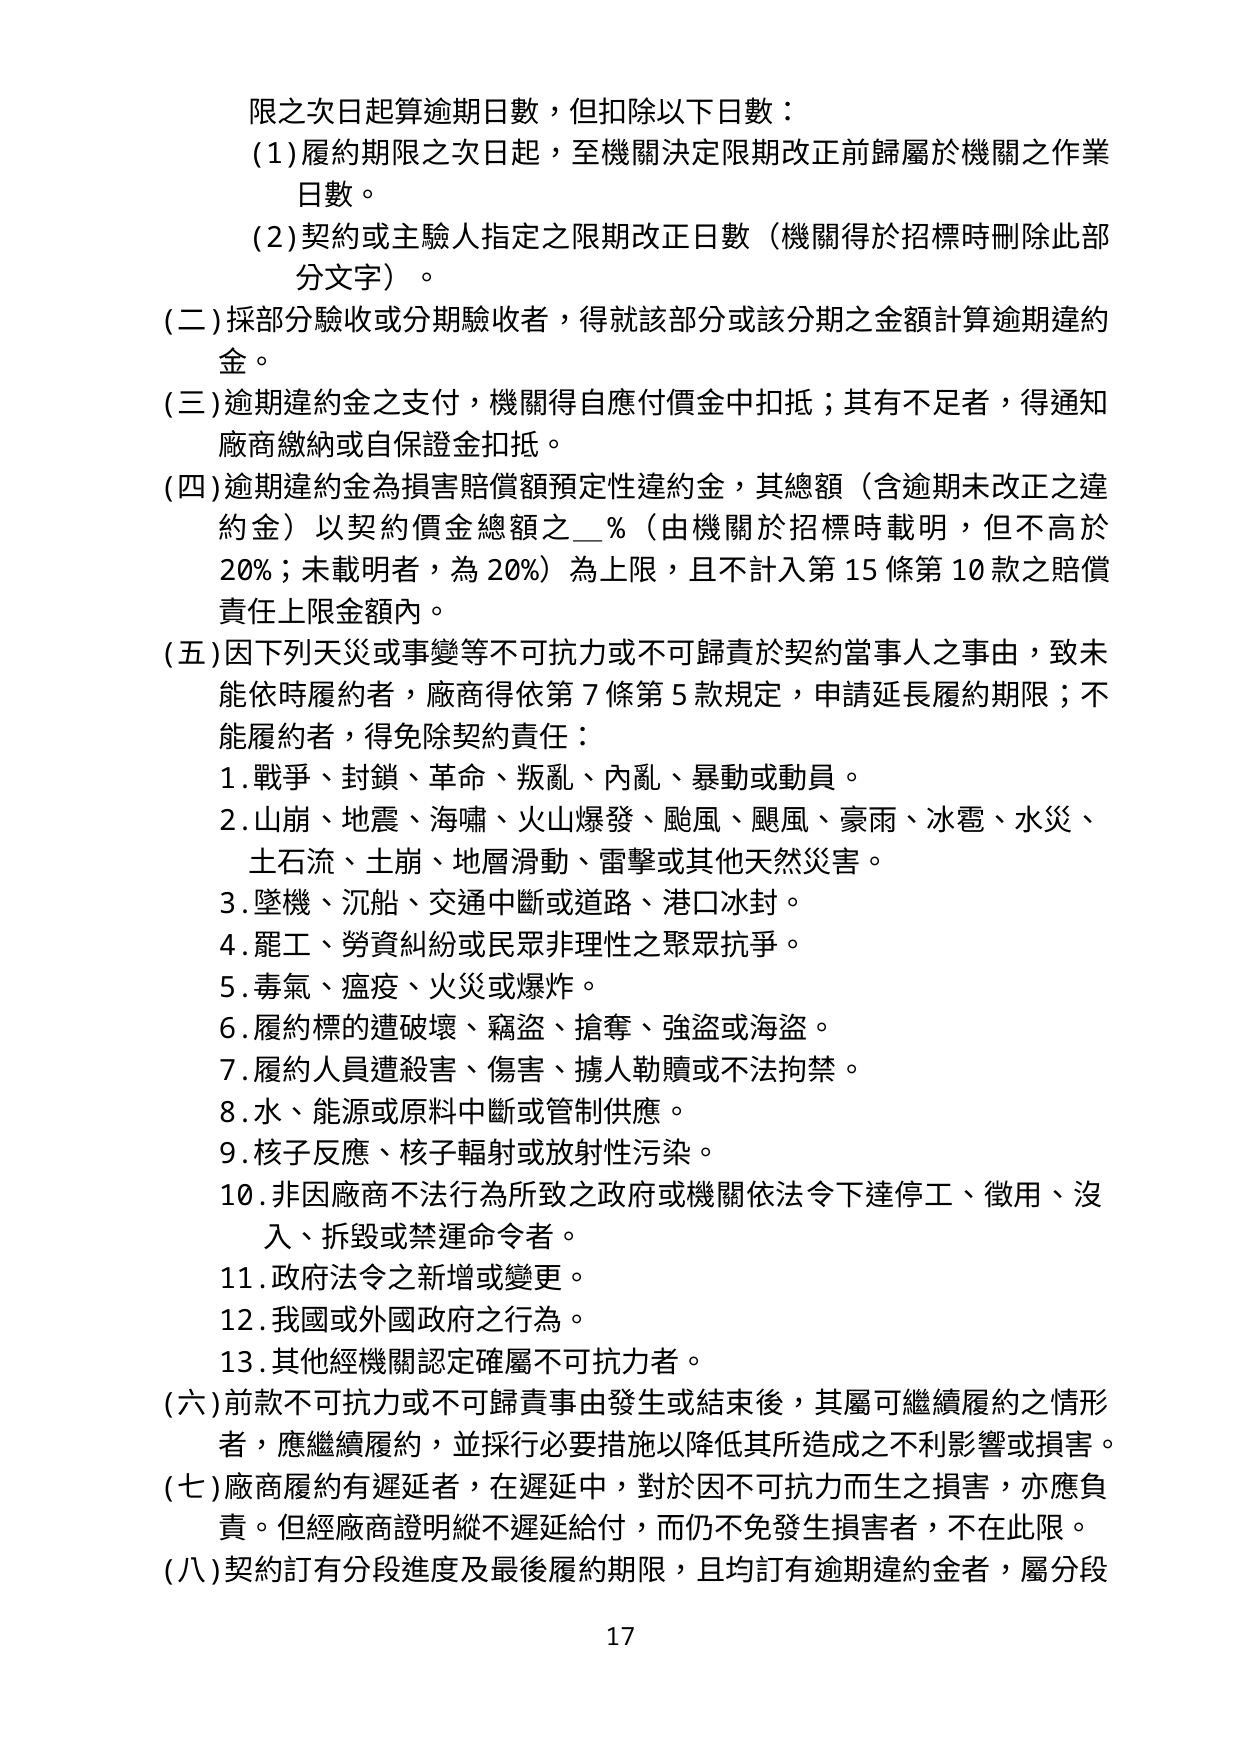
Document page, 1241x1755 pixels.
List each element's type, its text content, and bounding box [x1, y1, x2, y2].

text 8.水、能源或原料中斷或管制供應。 [218, 1089, 1104, 1130]
text (二)採部分驗收或分期驗收者，得就該部分或該分期之金額計算逾期違約金。 [159, 297, 1110, 380]
text 12.我國或外國政府之行為。 [218, 1297, 1104, 1339]
text (五)因下列天災或事變等不可抗力或不可歸責於契約當事人之事由，致未能依時履約者，廠商得依第7條第5款規定，申請延長履約期限；不能履約者，得免除契約責任： [159, 630, 1110, 755]
text 7.履約人員遭殺害、傷害、擄人勒贖或不法拘禁。 [218, 1047, 1104, 1089]
text 5.毒氣、瘟疫、火災或爆炸。 [218, 964, 1104, 1005]
text 2.山崩、地震、海嘯、火山爆發、颱風、颶風、豪雨、冰雹、水災、土石流、土崩、地層滑動、雷擊或其他天然災害。 [218, 797, 1104, 880]
text (四)逾期違約金為損害賠償額預定性違約金，其總額（含逾期未改正之違約金）以契約價金總額之＿%（由機關於招標時載明，但不高於20%；未載明者，為20%）為上限，且不計入第15條第10款之賠償責任上限金額內。 [159, 464, 1110, 630]
text 4.罷工、勞資糾紛或民眾非理性之聚眾抗爭。 [218, 922, 1104, 964]
text 13.其他經機關認定確屬不可抗力者。 [218, 1339, 1104, 1380]
text (八)契約訂有分段進度及最後履約期限，且均訂有逾期違約金者，屬分段 [159, 1547, 1110, 1589]
text (2)契約或主驗人指定之限期改正日數（機關得於招標時刪除此部分文字）。 [248, 214, 1110, 297]
text 3.墜機、沉船、交通中斷或道路、港口冰封。 [218, 880, 1104, 922]
text (七)廠商履約有遲延者，在遲延中，對於因不可抗力而生之損害，亦應負責。但經廠商證明縱不遲延給付，而仍不免發生損害者，不在此限。 [159, 1464, 1110, 1547]
text 11.政府法令之新增或變更。 [218, 1255, 1104, 1297]
text (三)逾期違約金之支付，機關得自應付價金中扣抵；其有不足者，得通知廠商繳納或自保證金扣抵。 [159, 380, 1110, 464]
text 10.非因廠商不法行為所致之政府或機關依法令下達停工、徵用、沒入、拆毀或禁運命令者。 [218, 1172, 1104, 1255]
text 6.履約標的遭破壞、竊盜、搶奪、強盜或海盜。 [218, 1005, 1104, 1047]
text (六)前款不可抗力或不可歸責事由發生或結束後，其屬可繼續履約之情形者，應繼續履約，並採行必要措施以降低其所造成之不利影響或損害。 [159, 1380, 1110, 1464]
text 1.戰爭、封鎖、革命、叛亂、內亂、暴動或動員。 [218, 755, 1104, 797]
text (1)履約期限之次日起，至機關決定限期改正前歸屬於機關之作業日數。 [248, 130, 1110, 214]
text 限之次日起算逾期日數，但扣除以下日數： [218, 89, 1104, 130]
text 9.核子反應、核子輻射或放射性污染。 [218, 1130, 1104, 1172]
